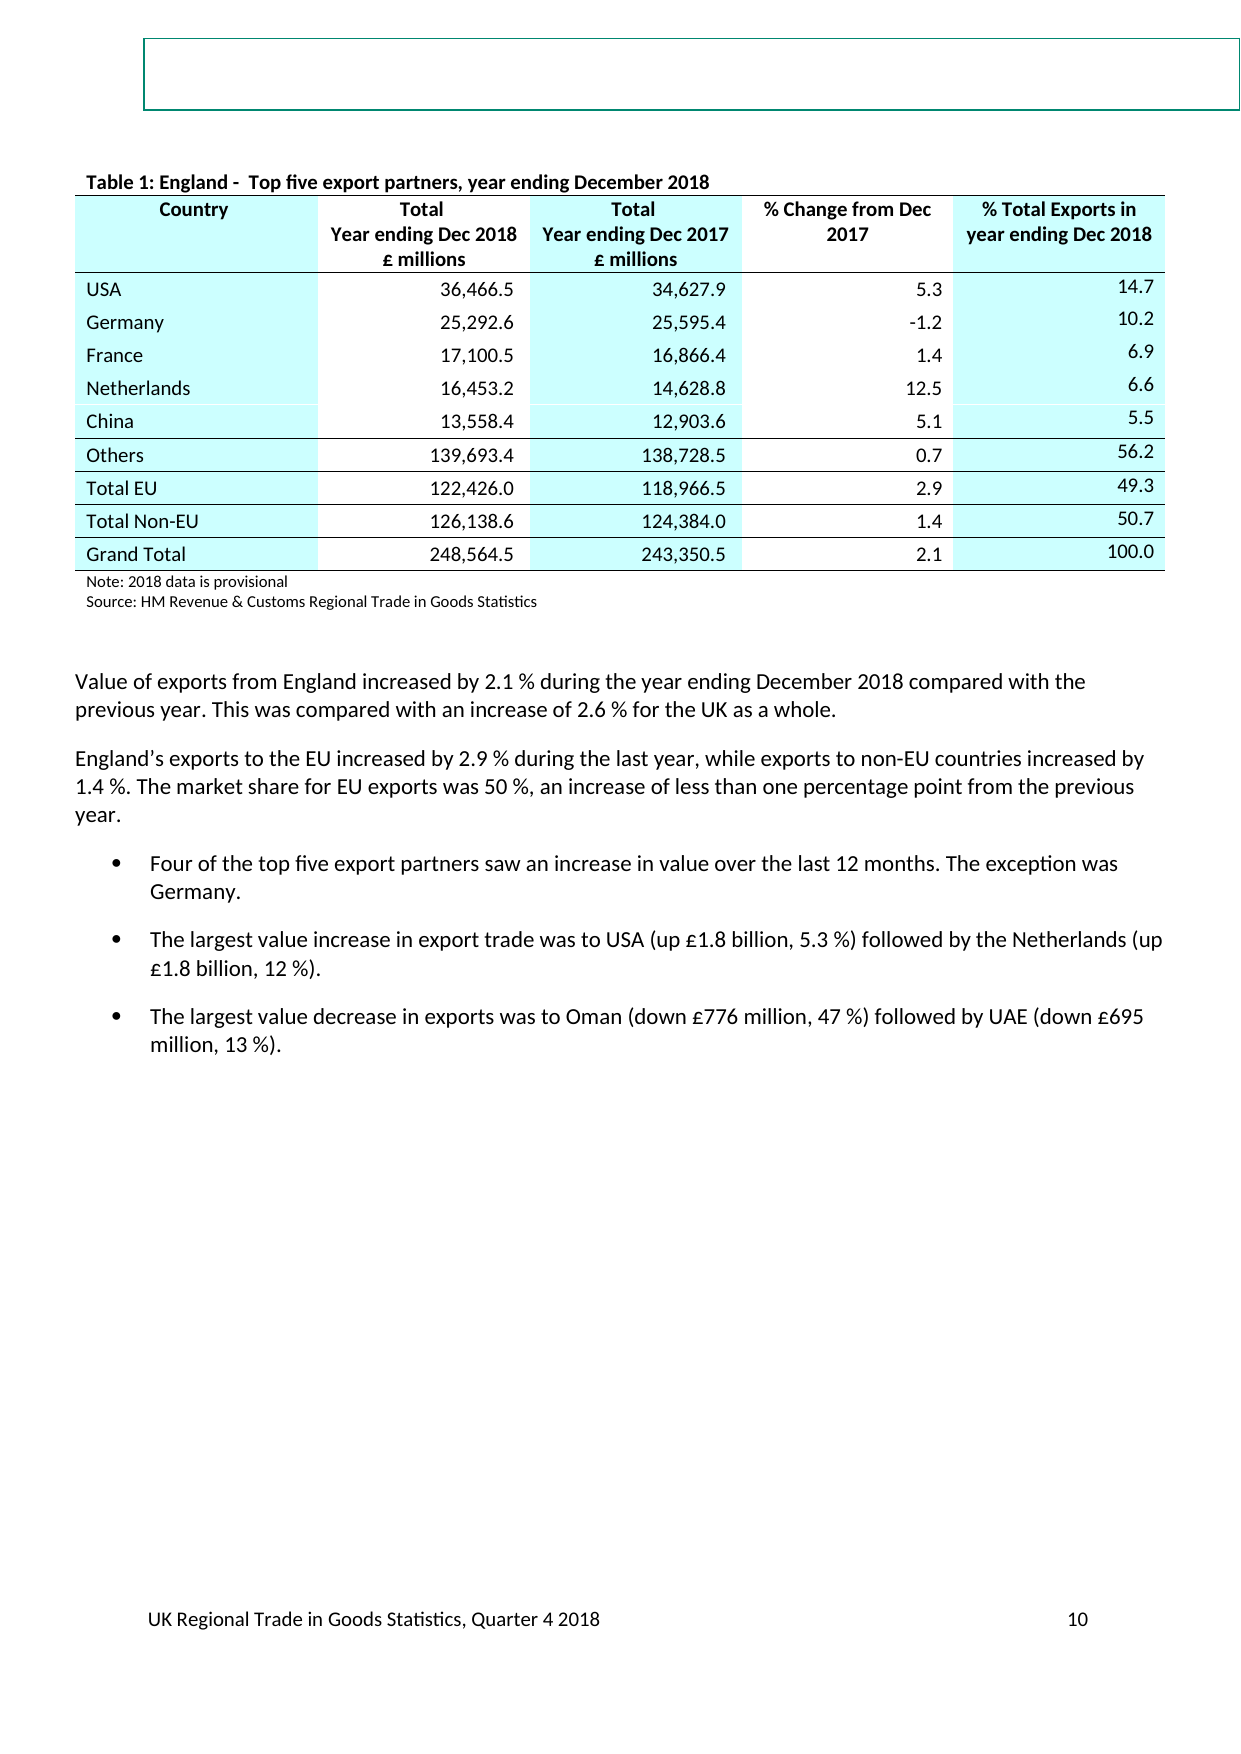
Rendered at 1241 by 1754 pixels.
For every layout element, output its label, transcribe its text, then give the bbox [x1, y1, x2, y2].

table_cell 248,564.5 [318, 538, 530, 570]
table_cell Germany [75, 305, 318, 338]
table_cell 25,292.6 [318, 305, 530, 338]
table_cell 1.4 [742, 338, 953, 371]
table_cell Grand Total [75, 538, 318, 570]
table_cell 139,693.4 [318, 439, 530, 471]
table_cell 14,628.8 [530, 371, 742, 404]
table_cell 25,595.4 [530, 305, 742, 338]
table_cell Country [75, 196, 318, 272]
table_cell Total Year ending Dec 2017 £ millions [530, 196, 742, 272]
table_cell 34,627.9 [530, 273, 742, 305]
table_cell 16,866.4 [530, 338, 742, 371]
table_cell 124,384.0 [530, 505, 742, 537]
subtitle Exports from England - Partner country analysis [159, 47, 1223, 92]
table_cell 6.6 [953, 371, 1165, 404]
table_cell 10.2 [953, 305, 1165, 338]
text Value of exports from England increased by 2.1 % during the year ending December 2018 compared with the previous year. This was compared with an increase of 2.6 % for the UK as a whole. [75, 667, 1165, 723]
table_cell 5.3 [742, 273, 953, 305]
table_header Table 1: England - Top five export partners, year ending December 2018 [75, 119, 1165, 195]
table_cell 16,453.2 [318, 371, 530, 404]
table_cell Total Year ending Dec 2018 £ millions [318, 196, 530, 272]
table_cell Others [75, 439, 318, 471]
table_cell 126,138.6 [318, 505, 530, 537]
text England’s exports to the EU increased by 2.9 % during the last year, while exports to non-EU countries increased by 1.4 %. The market share for EU exports was 50 %, an increase of less than one percentage point from the previous year. [75, 744, 1165, 828]
table_cell France [75, 338, 318, 371]
table_cell 5.1 [742, 405, 953, 438]
table_cell 1.4 [742, 505, 953, 537]
table_cell 13,558.4 [318, 405, 530, 438]
table_cell 122,426.0 [318, 472, 530, 504]
table_cell USA [75, 273, 318, 305]
list Four of the top five export partners saw an increase in value over the last 12 months. The exception was Germany. [112, 849, 1165, 905]
table_cell % Total Exports in year ending Dec 2018 [953, 196, 1165, 272]
table_cell China [75, 405, 318, 438]
table_cell Total EU [75, 472, 318, 504]
table_cell 12.5 [742, 371, 953, 404]
table_cell -1.2 [742, 305, 953, 338]
list The largest value decrease in exports was to Oman (down £776 million, 47 %) followed by UAE (down £695 million, 13 %). [112, 1002, 1165, 1058]
table_cell 36,466.5 [318, 273, 530, 305]
table_cell 243,350.5 [530, 538, 742, 570]
table_cell Netherlands [75, 371, 318, 404]
table_cell 138,728.5 [530, 439, 742, 471]
list The largest value increase in export trade was to USA (up £1.8 billion, 5.3 %) followed by the Netherlands (up £1.8 billion, 12 %). [112, 926, 1165, 982]
table_cell Total Non-EU [75, 505, 318, 537]
table_cell 14.7 [953, 273, 1165, 305]
table_cell 2.9 [742, 472, 953, 504]
table_cell 2.1 [742, 538, 953, 570]
table_cell 5.5 [953, 405, 1165, 438]
table_cell 56.2 [953, 439, 1165, 471]
table_cell 12,903.6 [530, 405, 742, 438]
table_cell 17,100.5 [318, 338, 530, 371]
table_cell % Change from Dec 2017 [742, 196, 953, 272]
table_cell Note: 2018 data is provisional Source: HM Revenue & Customs Regional Trade in Goods Statistics [75, 571, 1165, 612]
table_cell 6.9 [953, 338, 1165, 371]
table_cell 49.3 [953, 472, 1165, 504]
table_cell 100.0 [953, 538, 1165, 570]
table_cell 118,966.5 [530, 472, 742, 504]
table_cell 0.7 [742, 439, 953, 471]
table_cell 50.7 [953, 505, 1165, 537]
